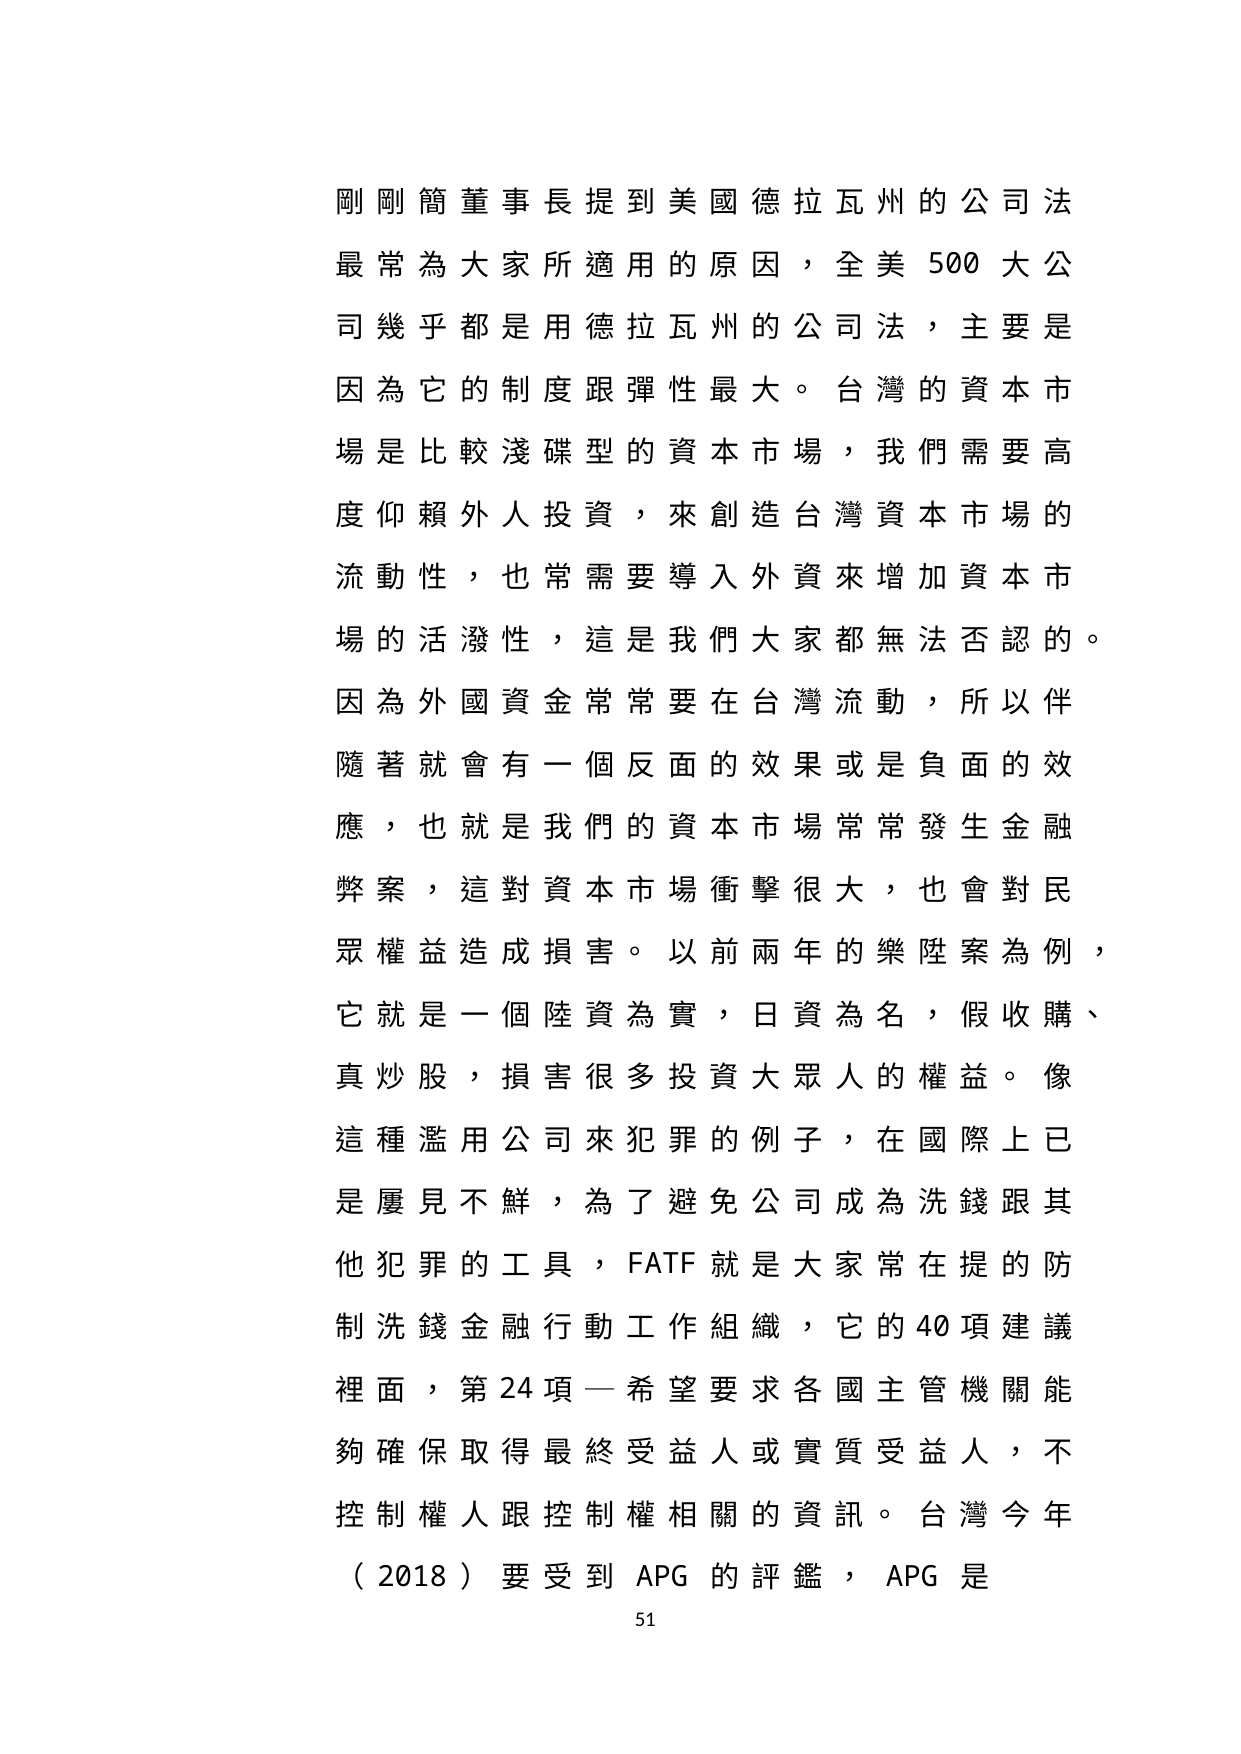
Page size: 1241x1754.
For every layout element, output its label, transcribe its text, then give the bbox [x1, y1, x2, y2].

text 剛剛簡董事長提到美國德拉瓦州的公司法最常為大家所適用的原因，全美500大公司幾乎都是用德拉瓦州的公司法，主要是因為它的制度跟彈性最大。台灣的資本市場是比較淺碟型的資本市場，我們需要高度仰賴外人投資，來創造台灣資本市場的流動性，也常需要導入外資來增加資本市場的活潑性，這是我們大家都無法否認的。因為外國資金常常要在台灣流動，所以伴隨著就會有一個反面的效果或是負面的效應，也就是我們的資本市場常常發生金融弊案，這對資本市場衝擊很大，也會對民眾權益造成損害。以前兩年的樂陞案為例，它就是一個陸資為實，日資為名，假收購、真炒股，損害很多投資大眾人的權益。像這種濫用公司來犯罪的例子，在國際上已是屢見不鮮，為了避免公司成為洗錢跟其他犯罪的工具，FATF就是大家常在提的防制洗錢金融行動工作組織，它的40項建議裡面，第24項─希望要求各國主管機關能夠確保取得最終受益人或實質受益人，不控制權人跟控制權相關的資訊。台灣今年（2018）要受到APG的評鑑，APG是follow FATF的建議來做評鑑；FATF對實質受益人的認定標準，是對於法人擁有最終所有權的利益或其他方法來控制法人、自然人。 [295, 158, 1078, 1596]
